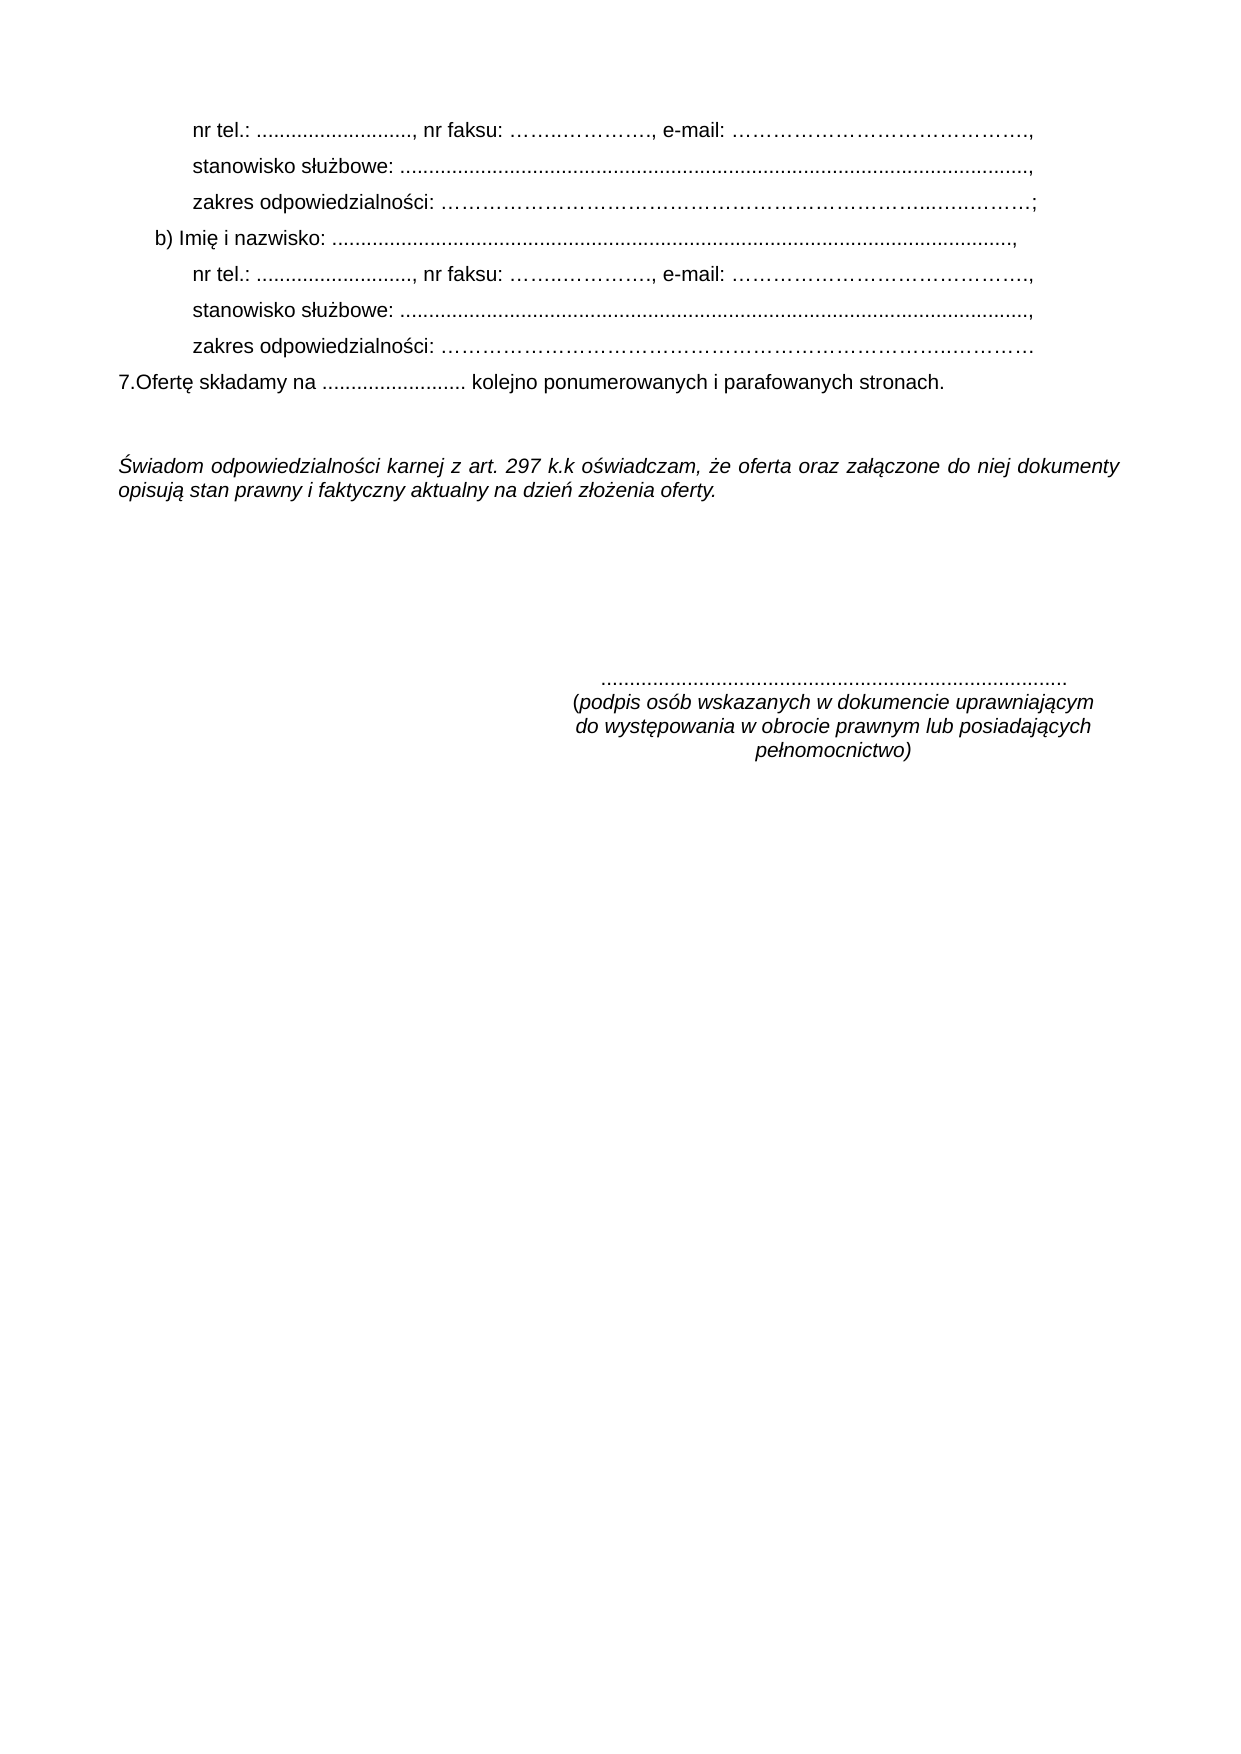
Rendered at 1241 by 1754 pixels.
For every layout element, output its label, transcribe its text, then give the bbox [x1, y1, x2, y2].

text stanowisko służbowe: ............................................................................................................., [192, 298, 1122, 322]
list Ofertę składamy na ......................... kolejno ponumerowanych i parafowanych stronach. [118, 370, 1122, 394]
table_header ................................................................................. (podpis osób wskazanych w dokumencie uprawniającym do występowania w obrocie prawnym lub posiadających pełnomocnictwo) [536, 525, 1133, 762]
table_header [107, 525, 536, 762]
text zakres odpowiedzialności: ……………………………………………………………...…..………; [192, 190, 1122, 214]
text b) Imię i nazwisko: ......................................................................................................................, [154, 226, 1122, 250]
text nr tel.: ..........................., nr faksu: ……..…………., e-mail: ……………………………………., [192, 118, 1122, 142]
text stanowisko służbowe: ............................................................................................................., [192, 154, 1122, 178]
text Świadom odpowiedzialności karnej z art. 297 k.k oświadczam, że oferta oraz załączone do niej dokumenty opisują stan prawny i faktyczny aktualny na dzień złożenia oferty. [118, 453, 1122, 501]
text zakres odpowiedzialności: ………………………………………………………………..………… [192, 334, 1122, 358]
text nr tel.: ..........................., nr faksu: ……..…………., e-mail: ……………………………………., [192, 262, 1122, 286]
